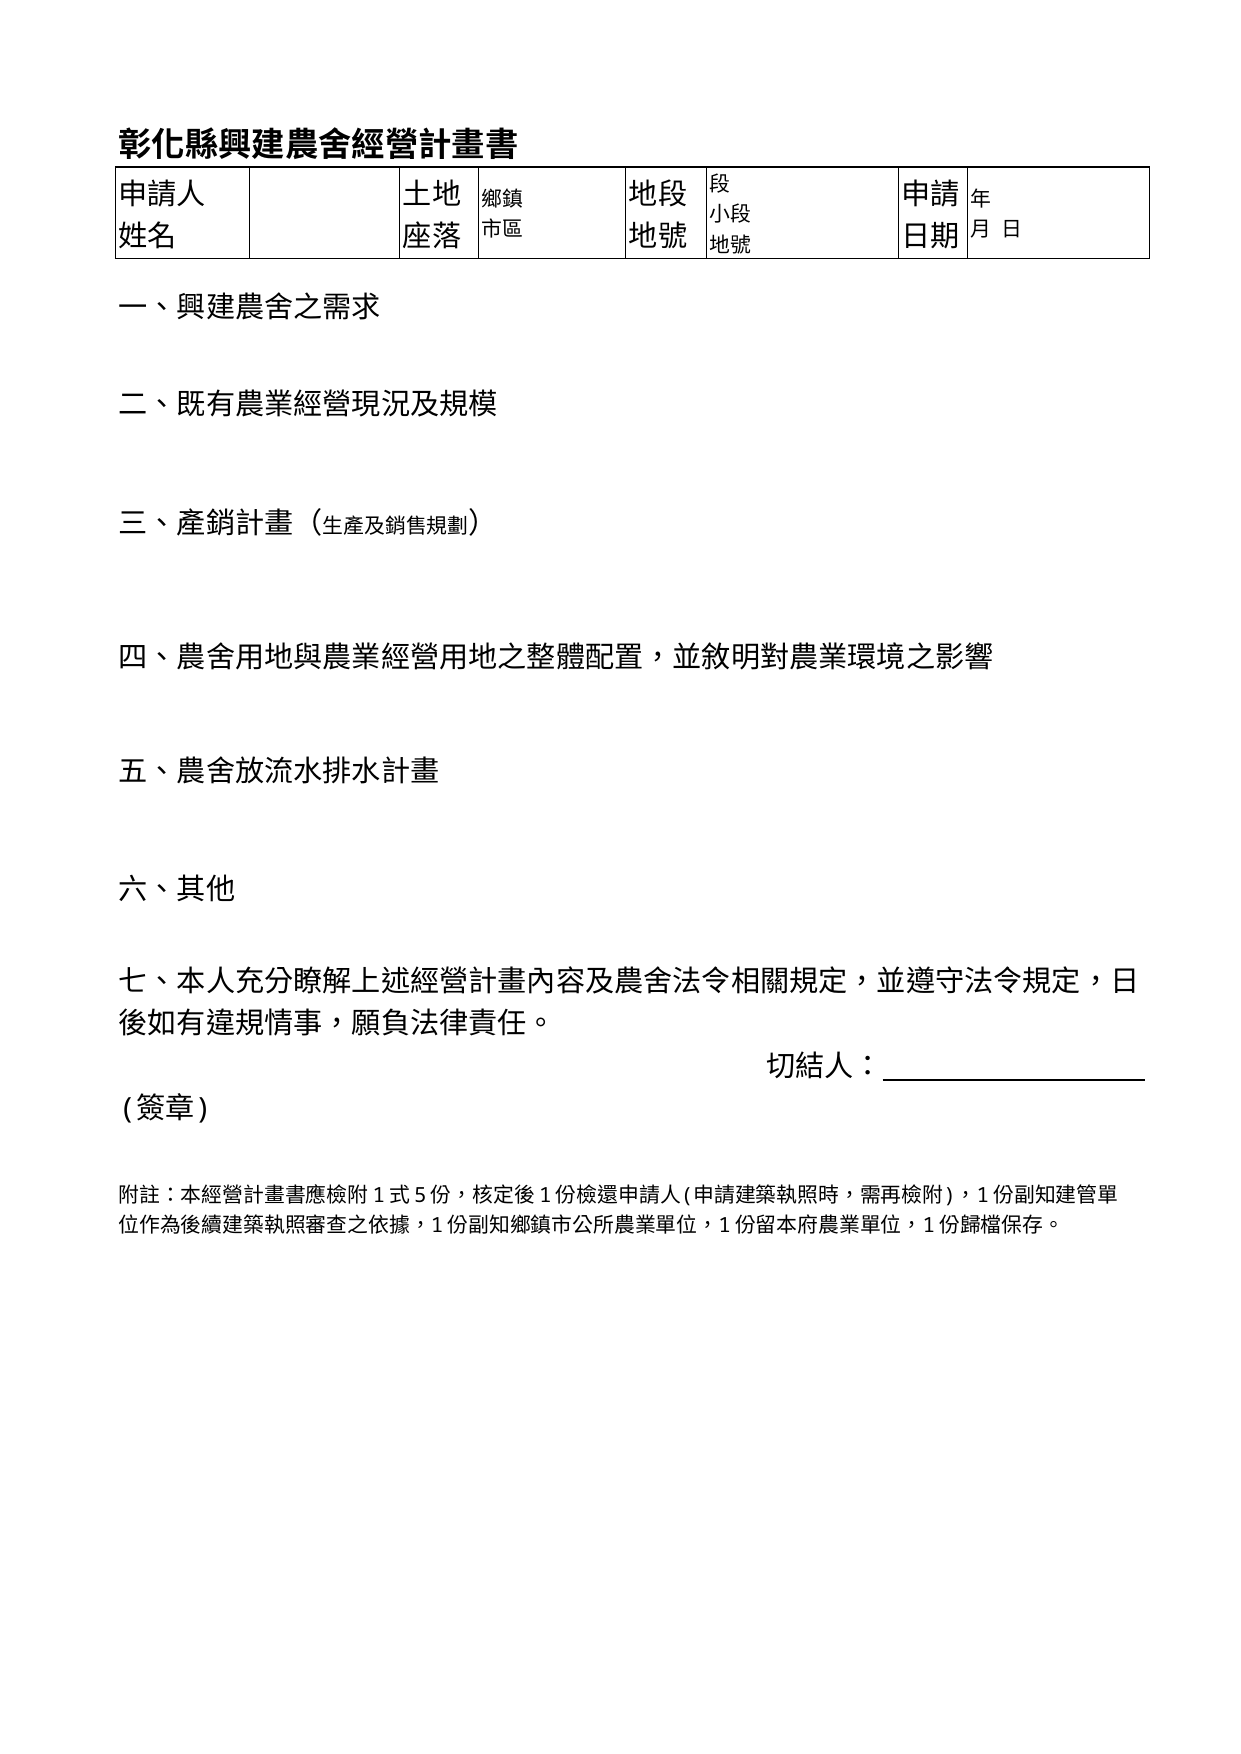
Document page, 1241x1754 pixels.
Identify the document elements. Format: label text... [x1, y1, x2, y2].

table_header 地段地號 [626, 168, 706, 258]
table_header 申請 日期 [899, 168, 967, 258]
table_cell 六、其他 [115, 865, 1149, 958]
table_header 段 小段 地號 [707, 168, 898, 258]
table_header 申請人 姓名 [116, 168, 249, 258]
table_cell 二、既有農業經營現況及規模 [115, 381, 1149, 499]
table_header 鄉鎮 市區 [479, 168, 625, 258]
table_cell 五、農舍放流水排水計畫 [115, 747, 1149, 865]
table_header 年 月 日 [968, 168, 1149, 258]
table_header 土地 座落 [400, 168, 478, 258]
table_cell 四、農舍用地與農業經營用地之整體配置，並敘明對農業環境之影響 [115, 634, 1149, 747]
text 彰化縣興建農舍經營計畫書 [118, 118, 1122, 166]
table_cell 三、產銷計畫（生產及銷售規劃） [115, 500, 1149, 633]
text 附註：本經營計畫書應檢附1式5份，核定後1份檢還申請人(申請建築執照時，需再檢附)，1份副知建管單位作為後續建築執照審查之依據，1份副知鄉鎮市公所農業單位，1份留本府農業單位，1份歸檔保存。 [118, 1178, 1122, 1239]
table_header [250, 168, 399, 258]
table_cell 一、興建農舍之需求 [115, 259, 1149, 381]
table_cell 七、本人充分瞭解上述經營計畫內容及農舍法令相關規定，並遵守法令規定，日後如有違規情事，願負法律責任。 切結人： (簽章) [115, 958, 1149, 1154]
